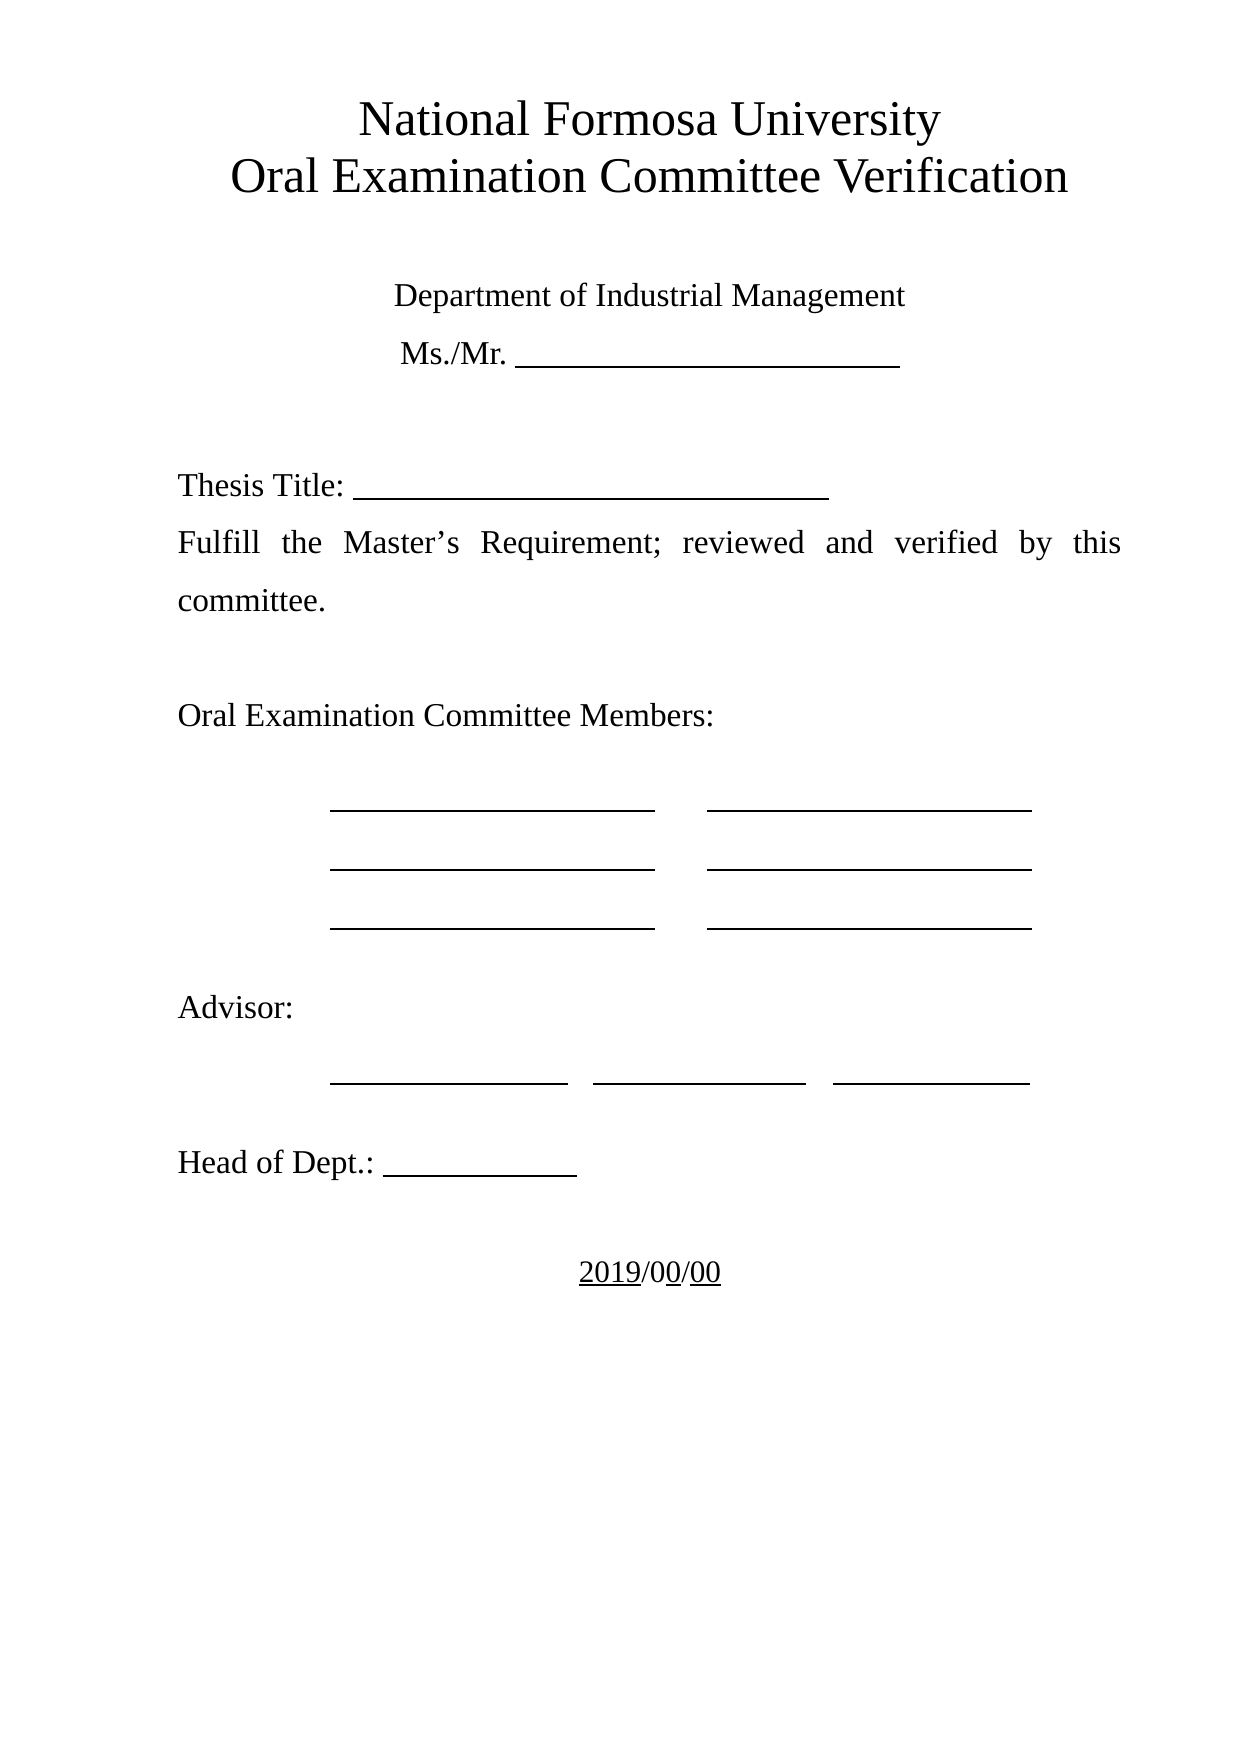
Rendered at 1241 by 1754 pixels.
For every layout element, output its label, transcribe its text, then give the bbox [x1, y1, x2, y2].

table_header [707, 812, 1032, 869]
table_cell [707, 871, 1032, 928]
text Fulfill the Master’s Requirement; reviewed and verified by this committee. [177, 522, 1122, 618]
table_header [655, 810, 707, 869]
table_header [330, 1045, 568, 1083]
text Thesis Title: [177, 465, 1122, 503]
table_header [806, 1045, 833, 1083]
table_cell [655, 869, 707, 928]
text Oral Examination Committee Verification [177, 146, 1122, 204]
text 2019/00/00 [177, 1253, 1122, 1289]
table_header [833, 1045, 1030, 1083]
table_header [593, 1045, 806, 1083]
text Head of Dept.: [177, 1142, 1122, 1180]
text Advisor: [177, 987, 1122, 1025]
text Oral Examination Committee Members: [177, 695, 1122, 733]
text Ms./Mr. [177, 333, 1122, 371]
text Department of Industrial Management [177, 276, 1122, 314]
text National Formosa University [177, 89, 1122, 146]
table_header [568, 1045, 593, 1083]
table_header [330, 812, 655, 869]
table_cell [330, 871, 655, 928]
